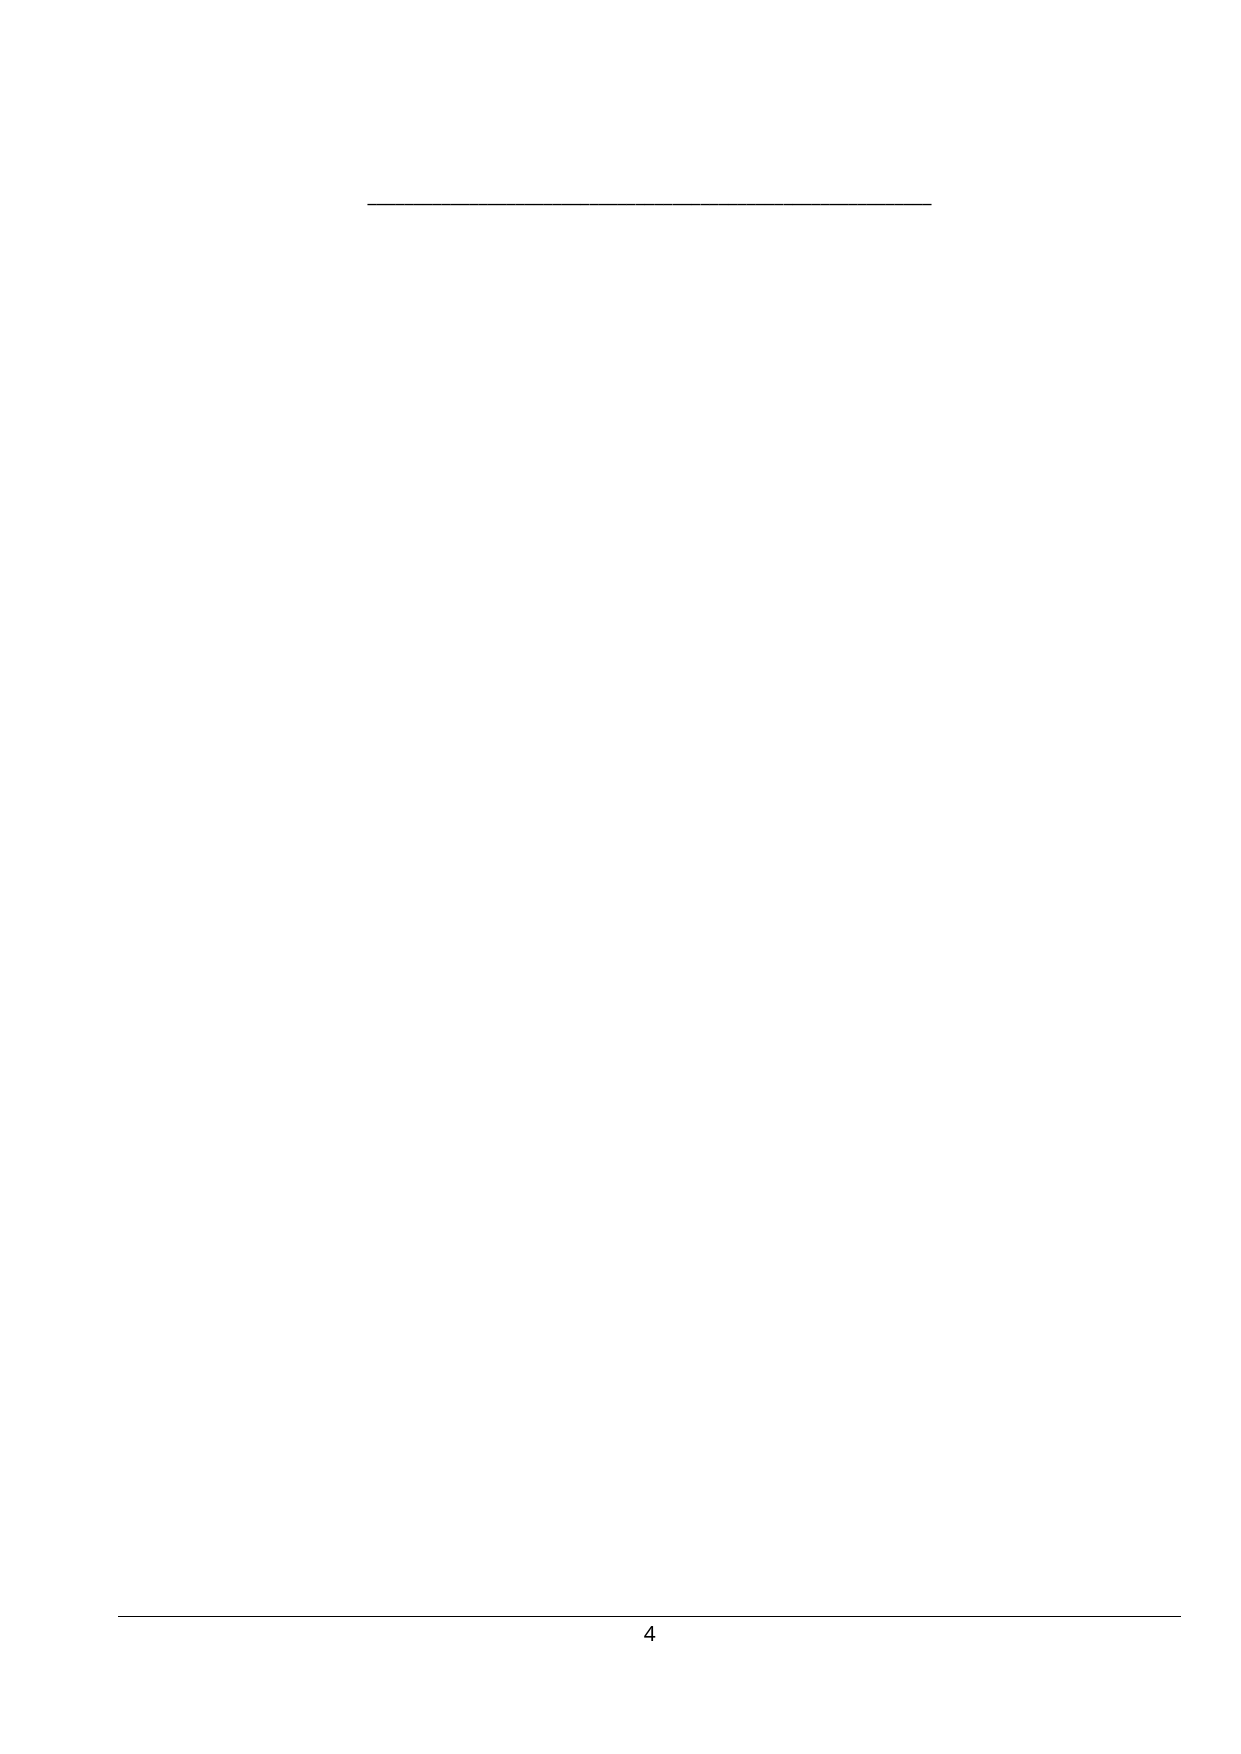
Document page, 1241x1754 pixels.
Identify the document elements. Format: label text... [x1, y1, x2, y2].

text _____________________________________________________________ [118, 180, 1181, 208]
